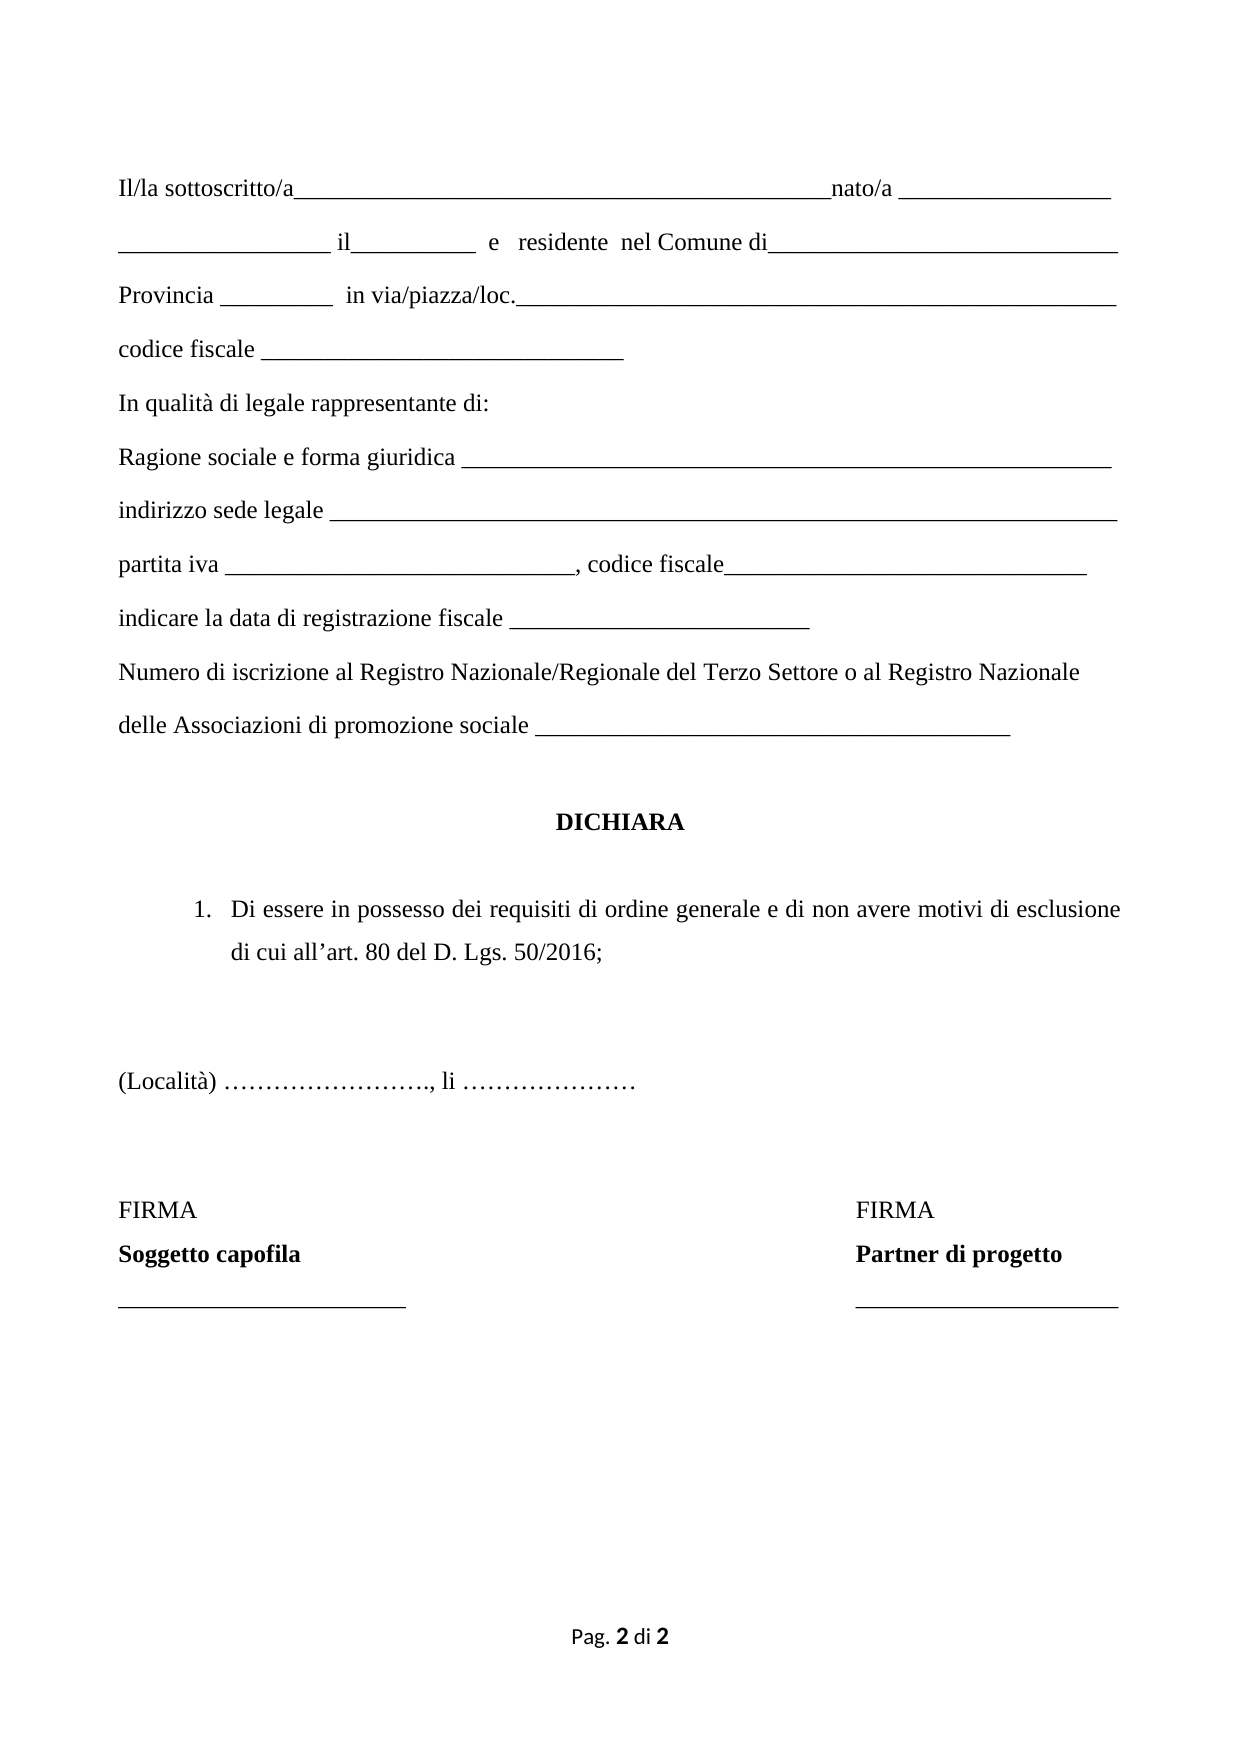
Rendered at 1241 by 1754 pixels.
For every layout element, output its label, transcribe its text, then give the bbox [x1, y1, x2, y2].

list Di essere in possesso dei requisiti di ordine generale e di non avere motivi di esclusione di cui all’art. 80 del D. Lgs. 50/2016; [193, 894, 1122, 966]
text indirizzo sede legale _______________________________________________________________ [118, 496, 1122, 524]
text codice fiscale _____________________________ [118, 334, 1122, 363]
text _________________ il__________ e residente nel Comune di____________________________ [118, 227, 1122, 256]
text Ragione sociale e forma giuridica ____________________________________________________ [118, 442, 1122, 471]
text indicare la data di registrazione fiscale ________________________ [118, 603, 1122, 632]
text Soggetto capofila Partner di progetto [118, 1239, 1122, 1267]
text partita iva ____________________________, codice fiscale_____________________________ [118, 549, 1122, 578]
text delle Associazioni di promozione sociale ______________________________________ [118, 711, 1122, 739]
text Provincia _________ in via/piazza/loc.________________________________________________ [118, 281, 1122, 309]
text In qualità di legale rappresentante di: [118, 388, 1122, 417]
text FIRMA FIRMA [118, 1196, 1122, 1224]
text DICHIARA [118, 807, 1122, 836]
text _______________________ _____________________ [118, 1282, 1122, 1311]
text Il/la sottoscritto/a___________________________________________nato/a _________________ [118, 173, 1122, 202]
text (Località) ……………………., li ………………… [118, 1066, 1122, 1095]
text Numero di iscrizione al Registro Nazionale/Regionale del Terzo Settore o al Registro Nazionale [118, 657, 1122, 686]
